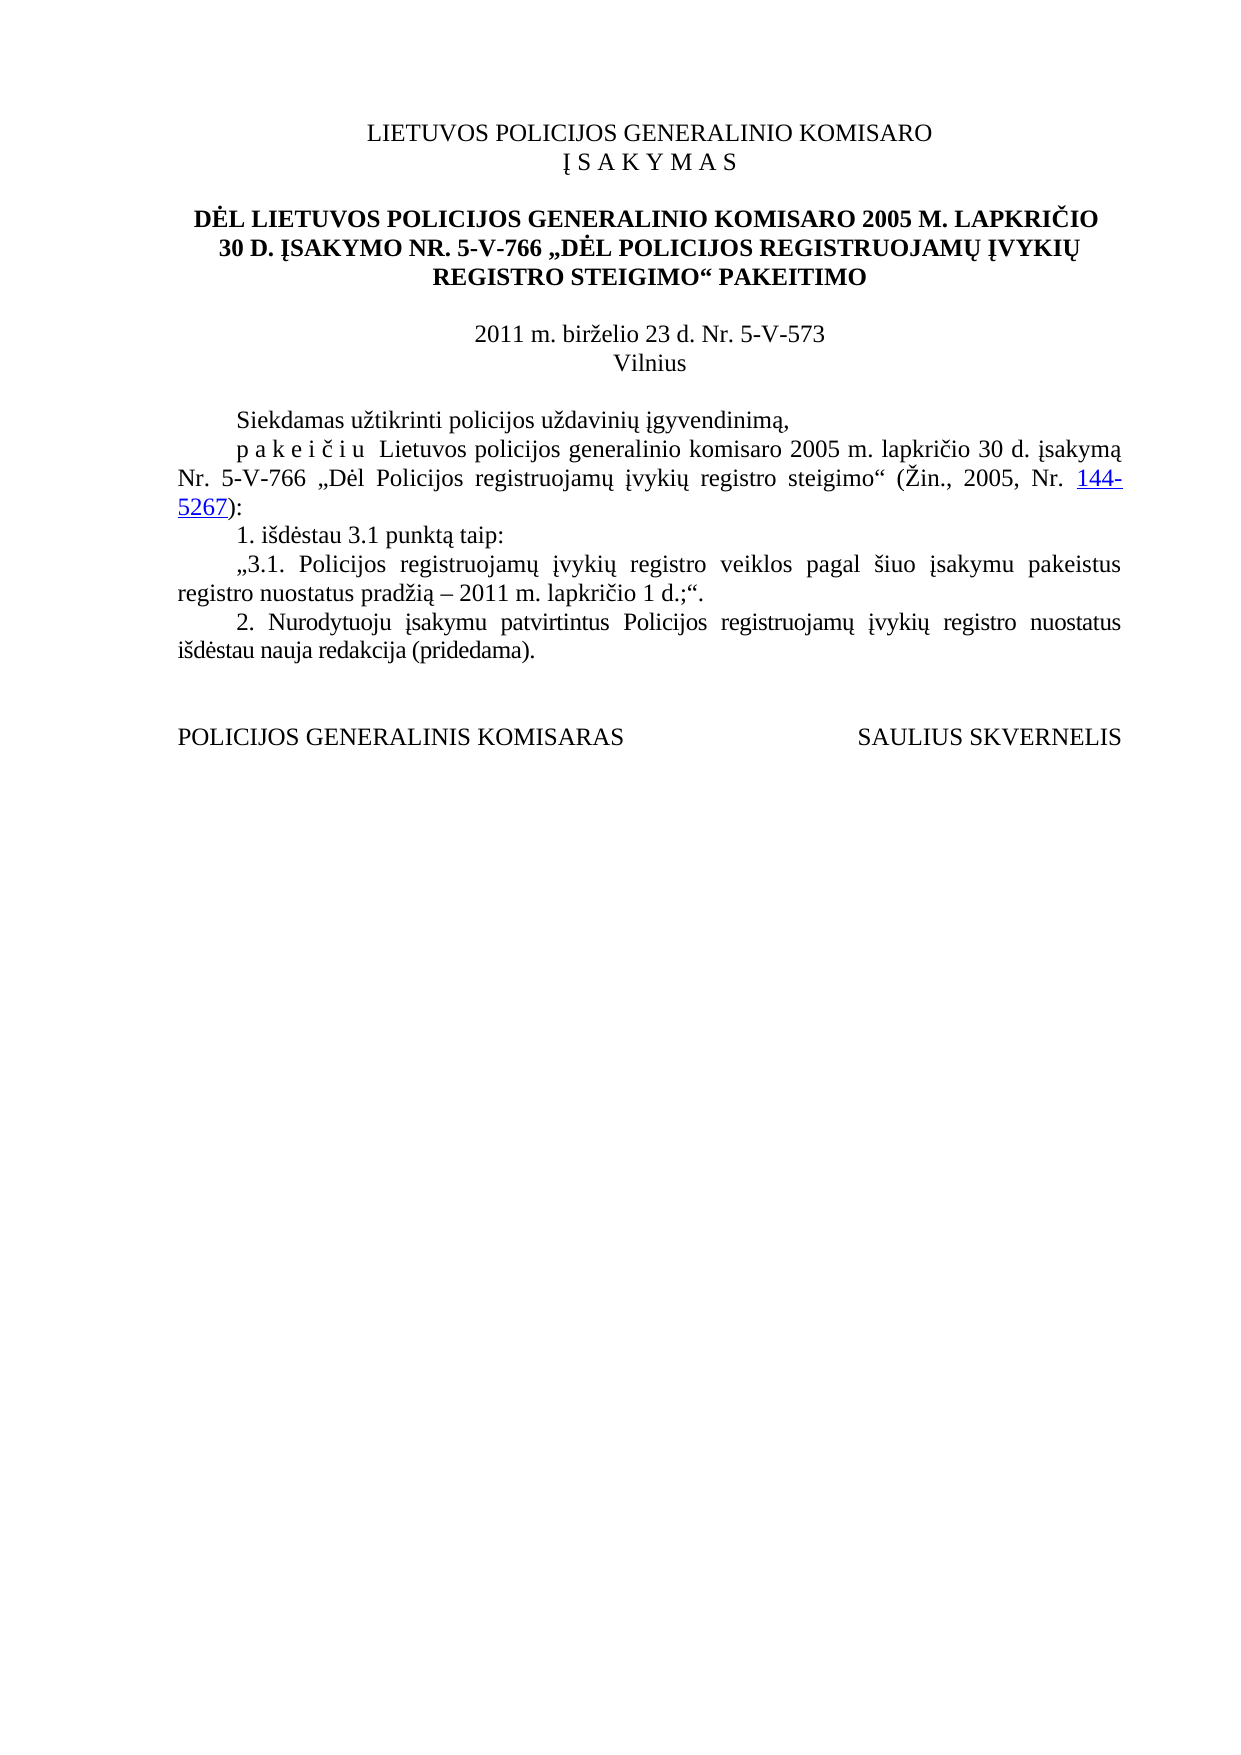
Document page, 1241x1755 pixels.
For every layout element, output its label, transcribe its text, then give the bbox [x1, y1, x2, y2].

text DĖL LIETUVOS POLICIJOS GENERALINIO KOMISARO 2005 m. LAPKRIČIO [177, 204, 1122, 233]
text Siekdamas užtikrinti policijos uždavinių įgyvendinimą, [177, 406, 1122, 434]
text 2. Nurodytuoju įsakymu patvirtintus Policijos registruojamų įvykių registro nuostatus išdėstau nauja redakcija (pridedama). [177, 607, 1122, 664]
text LIETUVOS POLICIJOS GENERALINIO KOMISARO [177, 118, 1122, 147]
text ĮSAKYMAS [177, 147, 1122, 176]
text 1. išdėstau 3.1 punktą taip: [177, 521, 1122, 549]
text pakeičiu Lietuvos policijos generalinio komisaro 2005 m. lapkričio 30 d. įsakymą Nr. 5-V-766 „Dėl Policijos registruojamų įvykių registro steigimo“ (Žin., 2005, Nr. 144-5267): [177, 434, 1122, 521]
text „3.1. Policijos registruojamų įvykių registro veiklos pagal šiuo įsakymu pakeistus registro nuostatus pradžią – 2011 m. lapkričio 1 d.;“. [177, 549, 1122, 607]
text Vilnius [177, 348, 1122, 377]
text 2011 m. birželio 23 d. Nr. 5-V-573 [177, 319, 1122, 348]
text Policijos generalinis komisaras Saulius Skvernelis [177, 722, 1122, 751]
text 30 d. ĮSAKYMO Nr. 5-V-766 „DĖL POLICIJOS REGISTRUOJAMŲ ĮVYKIŲ REGISTRO STEIGIMO“ PAKEITIMO [177, 233, 1122, 291]
